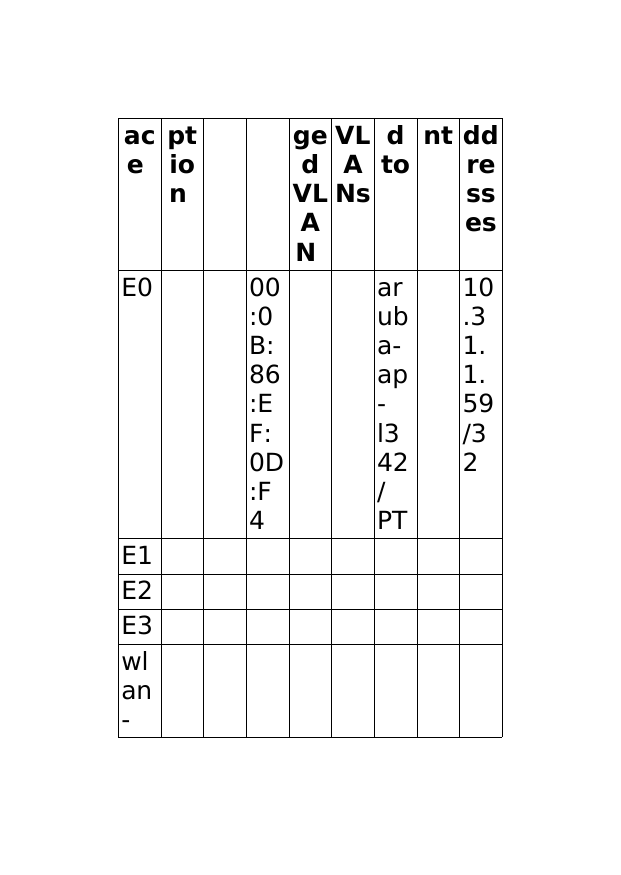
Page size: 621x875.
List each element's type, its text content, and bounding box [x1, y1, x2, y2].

table_cell 00:0B:86:EF:0D:F4 [247, 271, 289, 538]
table_cell [418, 610, 459, 644]
table_cell [290, 610, 331, 644]
table_cell [204, 539, 246, 573]
table_header d to [375, 119, 417, 270]
table_header ption [162, 119, 203, 270]
table_header [204, 119, 246, 270]
table_cell [290, 645, 331, 737]
table_cell [460, 575, 502, 608]
table_header ddresses [460, 119, 502, 270]
table_cell wlan- [119, 645, 161, 737]
table_cell [418, 539, 459, 573]
table_header nt [418, 119, 459, 270]
table_cell E3 [119, 610, 161, 644]
table_header ace [119, 119, 161, 270]
table_cell [375, 575, 417, 608]
table_cell [460, 610, 502, 644]
table_cell E1 [119, 539, 161, 573]
table_cell [204, 610, 246, 644]
table_cell [290, 539, 331, 573]
table_cell [418, 645, 459, 737]
table_cell [247, 610, 289, 644]
table_cell [204, 271, 246, 538]
table_cell [162, 575, 203, 608]
table_cell [375, 610, 417, 644]
table_cell [332, 575, 374, 608]
table_header VLANs [332, 119, 374, 270]
table_cell [247, 539, 289, 573]
table_cell [162, 539, 203, 573]
table_cell 10.31.1.59/32 [460, 271, 502, 538]
table_cell [332, 271, 374, 538]
table_cell [418, 575, 459, 608]
table_cell [332, 645, 374, 737]
table_cell [375, 539, 417, 573]
table_cell [460, 645, 502, 737]
table_cell [460, 539, 502, 573]
table_cell [247, 575, 289, 608]
table_cell [162, 610, 203, 644]
table_cell E2 [119, 575, 161, 608]
table_cell [247, 645, 289, 737]
table_cell [162, 271, 203, 538]
table_cell [204, 575, 246, 608]
table_header [247, 119, 289, 270]
table_cell [290, 575, 331, 608]
table_cell [418, 271, 459, 538]
table_cell [332, 539, 374, 573]
table_cell [204, 645, 246, 737]
table_header ged VLAN [290, 119, 331, 270]
table_cell [332, 610, 374, 644]
table_cell E0 [119, 271, 161, 538]
table_cell [290, 271, 331, 538]
table_cell [375, 645, 417, 737]
table_cell [162, 645, 203, 737]
table_cell aruba-ap-l342 / PT [375, 271, 417, 538]
